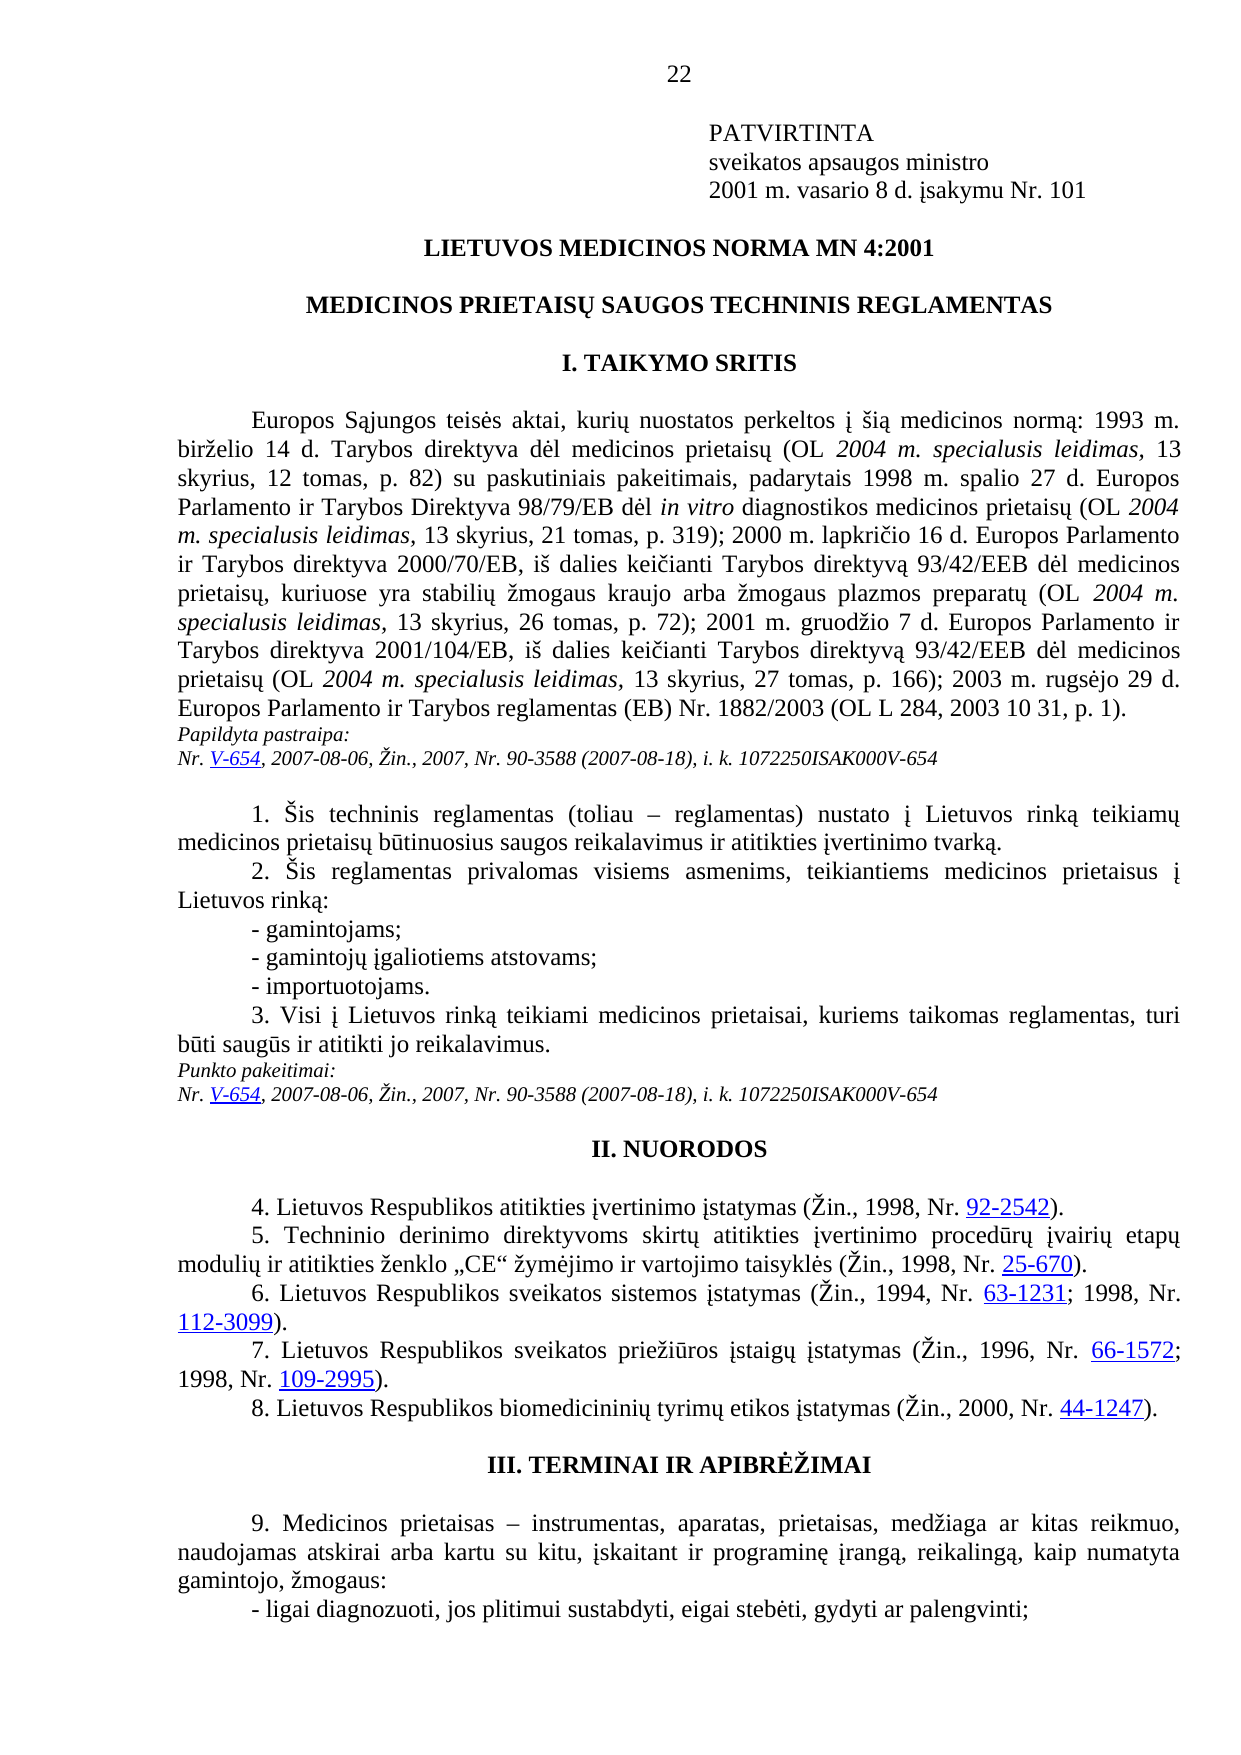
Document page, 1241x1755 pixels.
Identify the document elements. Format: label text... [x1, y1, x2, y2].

text I. TAIKYMO SRITIS [177, 348, 1181, 377]
text 5. Techninio derinimo direktyvoms skirtų atitikties įvertinimo procedūrų įvairių etapų modulių ir atitikties ženklo „CE“ žymėjimo ir vartojimo taisyklės (Žin., 1998, Nr. 25-670). [177, 1221, 1181, 1278]
text Europos Sąjungos teisės aktai, kurių nuostatos perkeltos į šią medicinos normą: 1993 m. birželio 14 d. Tarybos direktyva dėl medicinos prietaisų (OL 2004 m. specialusis leidimas, 13 skyrius, 12 tomas, p. 82) su paskutiniais pakeitimais, padarytais 1998 m. spalio 27 d. Europos Parlamento ir Tarybos Direktyva 98/79/EB dėl in vitro diagnostikos medicinos prietaisų (OL 2004 m. specialusis leidimas, 13 skyrius, 21 tomas, p. 319); 2000 m. lapkričio 16 d. Europos Parlamento ir Tarybos direktyva 2000/70/EB, iš dalies keičianti Tarybos direktyvą 93/42/EEB dėl medicinos prietaisų, kuriuose yra stabilių žmogaus kraujo arba žmogaus plazmos preparatų (OL 2004 m. specialusis leidimas, 13 skyrius, 26 tomas, p. 72); 2001 m. gruodžio 7 d. Europos Parlamento ir Tarybos direktyva 2001/104/EB, iš dalies keičianti Tarybos direktyvą 93/42/EEB dėl medicinos prietaisų (OL 2004 m. specialusis leidimas, 13 skyrius, 27 tomas, p. 166); 2003 m. rugsėjo 29 d. Europos Parlamento ir Tarybos reglamentas (EB) Nr. 1882/2003 (OL L 284, 2003 10 31, p. 1). [177, 406, 1181, 722]
text MEDICINOS PRIETAISŲ SAUGOS TECHNINIS REGLAMENTAS [177, 291, 1181, 319]
text - importuotojams. [177, 971, 1181, 1000]
text Papildyta pastraipa: [177, 722, 1181, 746]
text 2. Šis reglamentas privalomas visiems asmenims, teikiantiems medicinos prietaisus į Lietuvos rinką: [177, 856, 1181, 914]
text Nr. V-654, 2007-08-06, Žin., 2007, Nr. 90-3588 (2007-08-18), i. k. 1072250ISAK000V-654 [177, 1082, 1181, 1106]
text - gamintojų įgaliotiems atstovams; [177, 942, 1181, 971]
text 2001 m. vasario 8 d. įsakymu Nr. 101 [177, 176, 1181, 204]
text 8. Lietuvos Respublikos biomedicininių tyrimų etikos įstatymas (Žin., 2000, Nr. 44-1247). [177, 1393, 1181, 1422]
text - gamintojams; [177, 914, 1181, 942]
text PATVIRTINTA [709, 118, 1181, 147]
text LIETUVOS MEDICINOS NORMA MN 4:2001 [177, 233, 1181, 262]
text 3. Visi į Lietuvos rinką teikiami medicinos prietaisai, kuriems taikomas reglamentas, turi būti saugūs ir atitikti jo reikalavimus. [177, 1000, 1181, 1057]
text sveikatos apsaugos ministro [177, 147, 1181, 176]
text Punkto pakeitimai: [177, 1057, 1181, 1082]
text 9. Medicinos prietaisas – instrumentas, aparatas, prietaisas, medžiaga ar kitas reikmuo, naudojamas atskirai arba kartu su kitu, įskaitant ir programinę įrangą, reikalingą, kaip numatyta gamintojo, žmogaus: [177, 1508, 1181, 1594]
text 4. Lietuvos Respublikos atitikties įvertinimo įstatymas (Žin., 1998, Nr. 92-2542). [177, 1192, 1181, 1221]
text 6. Lietuvos Respublikos sveikatos sistemos įstatymas (Žin., 1994, Nr. 63-1231; 1998, Nr. 112-3099). [177, 1278, 1181, 1336]
text 1. Šis techninis reglamentas (toliau – reglamentas) nustato į Lietuvos rinką teikiamų medicinos prietaisų būtinuosius saugos reikalavimus ir atitikties įvertinimo tvarką. [177, 799, 1181, 856]
text III. TERMINAI IR APIBRĖŽIMAI [177, 1451, 1181, 1479]
text - ligai diagnozuoti, jos plitimui sustabdyti, eigai stebėti, gydyti ar palengvinti; [177, 1594, 1181, 1623]
text 7. Lietuvos Respublikos sveikatos priežiūros įstaigų įstatymas (Žin., 1996, Nr. 66-1572; 1998, Nr. 109-2995). [177, 1336, 1181, 1393]
text II. NUORODOS [177, 1134, 1181, 1163]
text Nr. V-654, 2007-08-06, Žin., 2007, Nr. 90-3588 (2007-08-18), i. k. 1072250ISAK000V-654 [177, 746, 1181, 770]
